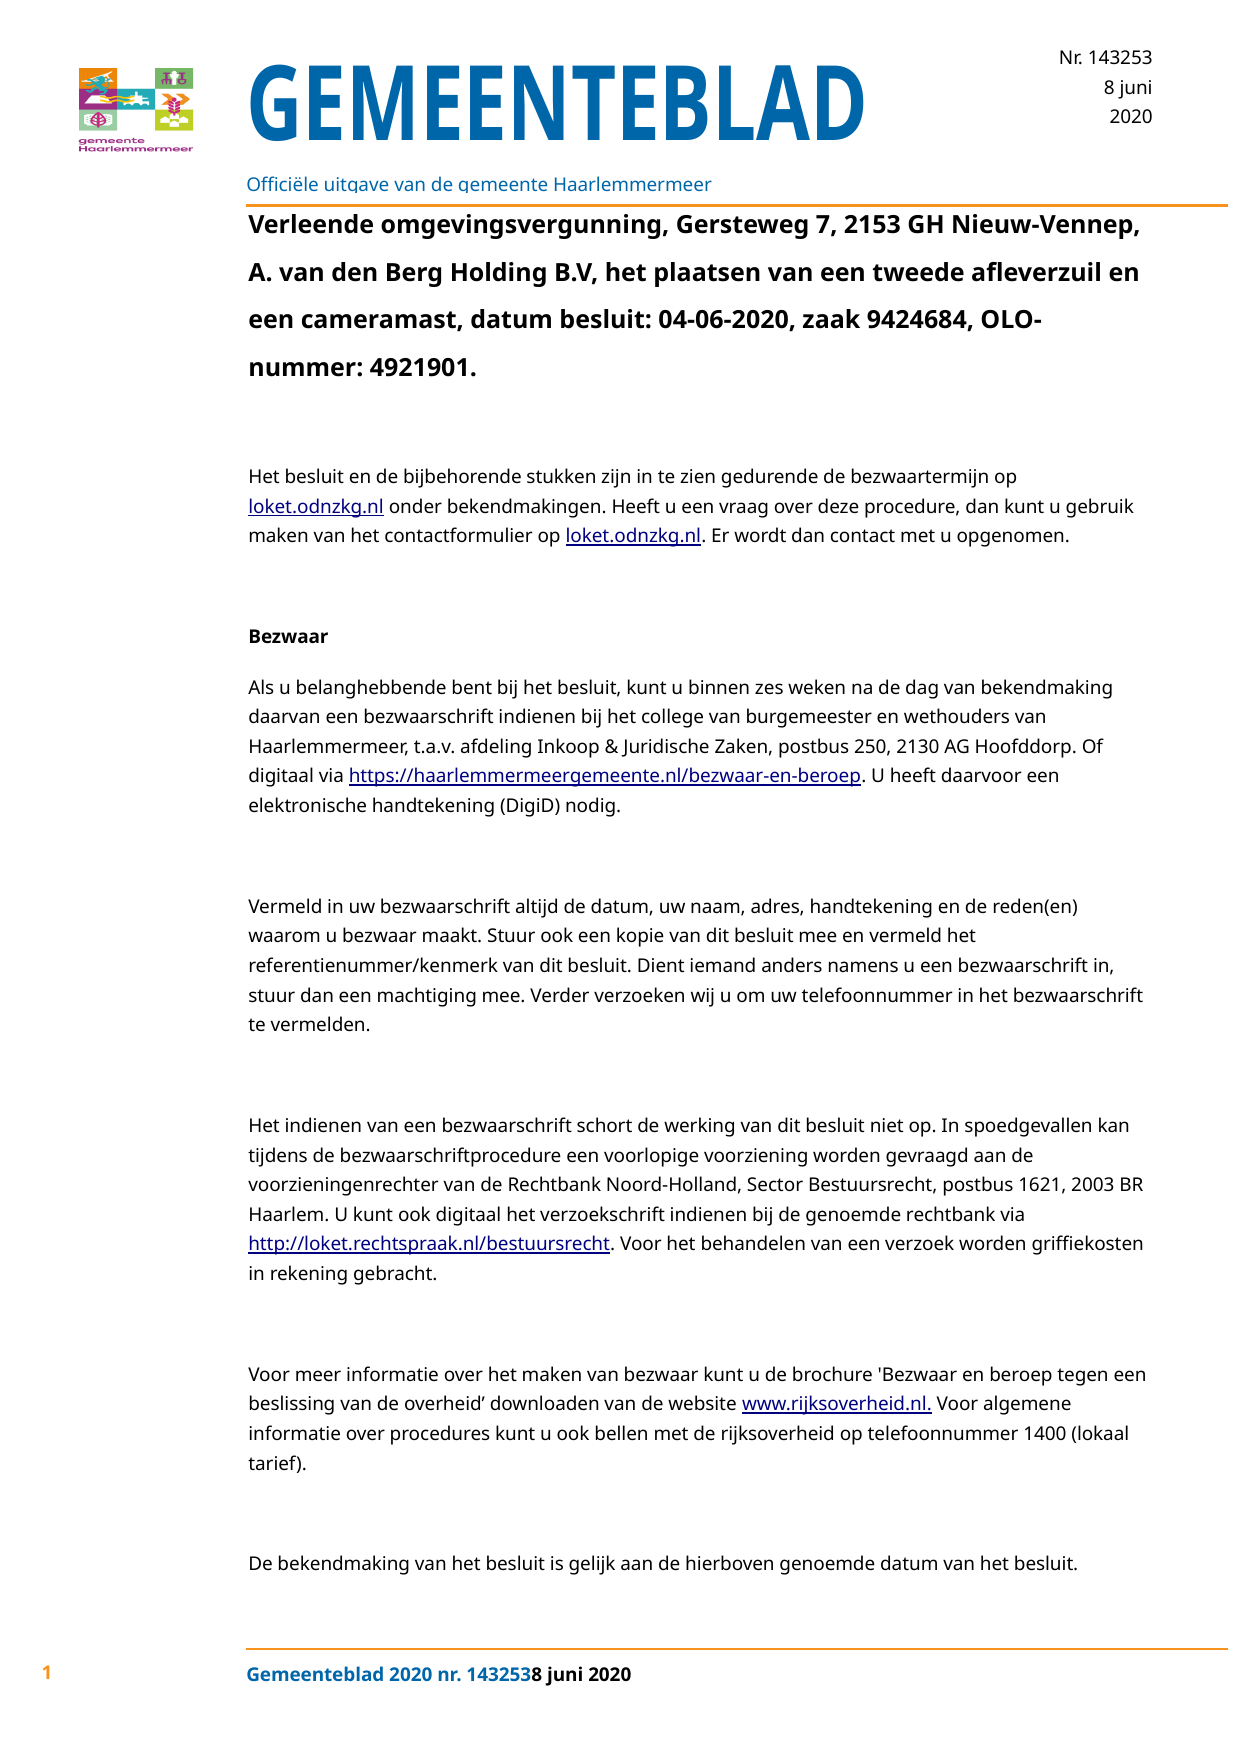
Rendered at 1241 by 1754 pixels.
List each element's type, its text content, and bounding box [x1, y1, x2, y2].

text Het besluit en de bijbehorende stukken zijn in te zien gedurende de bezwaartermijn op loket.odnzkg.nl onder bekendmakingen. Heeft u een vraag over deze procedure, dan kunt u gebruik maken van het contactformulier op loket.odnzkg.nl. Er wordt dan contact met u opgenomen. [248, 463, 1152, 548]
text Als u belanghebbende bent bij het besluit, kunt u binnen zes weken na de dag van bekendmaking daarvan een bezwaarschrift indienen bij het college van burgemeester en wethouders van Haarlemmermeer, t.a.v. afdeling Inkoop & Juridische Zaken, postbus 250, 2130 AG Hoofddorp. Of digitaal via https://haarlemmermeergemeente.nl/bezwaar-en-beroep. U heeft daarvoor een elektronische handtekening (DigiD) nodig. [248, 674, 1152, 818]
text De bekendmaking van het besluit is gelijk aan de hierboven genoemde datum van het besluit. [248, 1551, 1152, 1576]
text Vermeld in uw bezwaarschrift altijd de datum, uw naam, adres, handtekening en de reden(en) waarom u bezwaar maakt. Stuur ook een kopie van dit besluit mee en vermeld het referentienummer/kenmerk van dit besluit. Dient iemand anders namens u een bezwaarschrift in, stuur dan een machtiging mee. Verder verzoeken wij u om uw telefoonnummer in het bezwaarschrift te vermelden. [248, 893, 1152, 1037]
text Voor meer informatie over het maken van bezwaar kunt u de brochure 'Bezwaar en beroep tegen een beslissing van de overheid’ downloaden van de website www.rijksoverheid.nl. Voor algemene informatie over procedures kunt u ook bellen met de rijksoverheid op telefoonnummer 1400 (lokaal tarief). [248, 1361, 1152, 1476]
picture [41, 47, 231, 172]
text Verleende omgevingsvergunning, Gersteweg 7, 2153 GH Nieuw-Vennep, A. van den Berg Holding B.V, het plaatsen van een tweede afleverzuil en een cameramast, datum besluit: 04-06-2020, zaak 9424684, OLO-nummer: 4921901. [248, 207, 1152, 384]
text Bezwaar [248, 623, 1152, 649]
text Het indienen van een bezwaarschrift schort de werking van dit besluit niet op. In spoedgevallen kan tijdens de bezwaarschriftprocedure een voorlopige voorziening worden gevraagd aan de voorzieningenrechter van de Rechtbank Noord-Holland, Sector Bestuursrecht, postbus 1621, 2003 BR Haarlem. U kunt ook digitaal het verzoekschrift indienen bij de genoemde rechtbank via http://loket.rechtspraak.nl/bestuursrecht. Voor het behandelen van een verzoek worden griffiekosten in rekening gebracht. [248, 1112, 1152, 1286]
